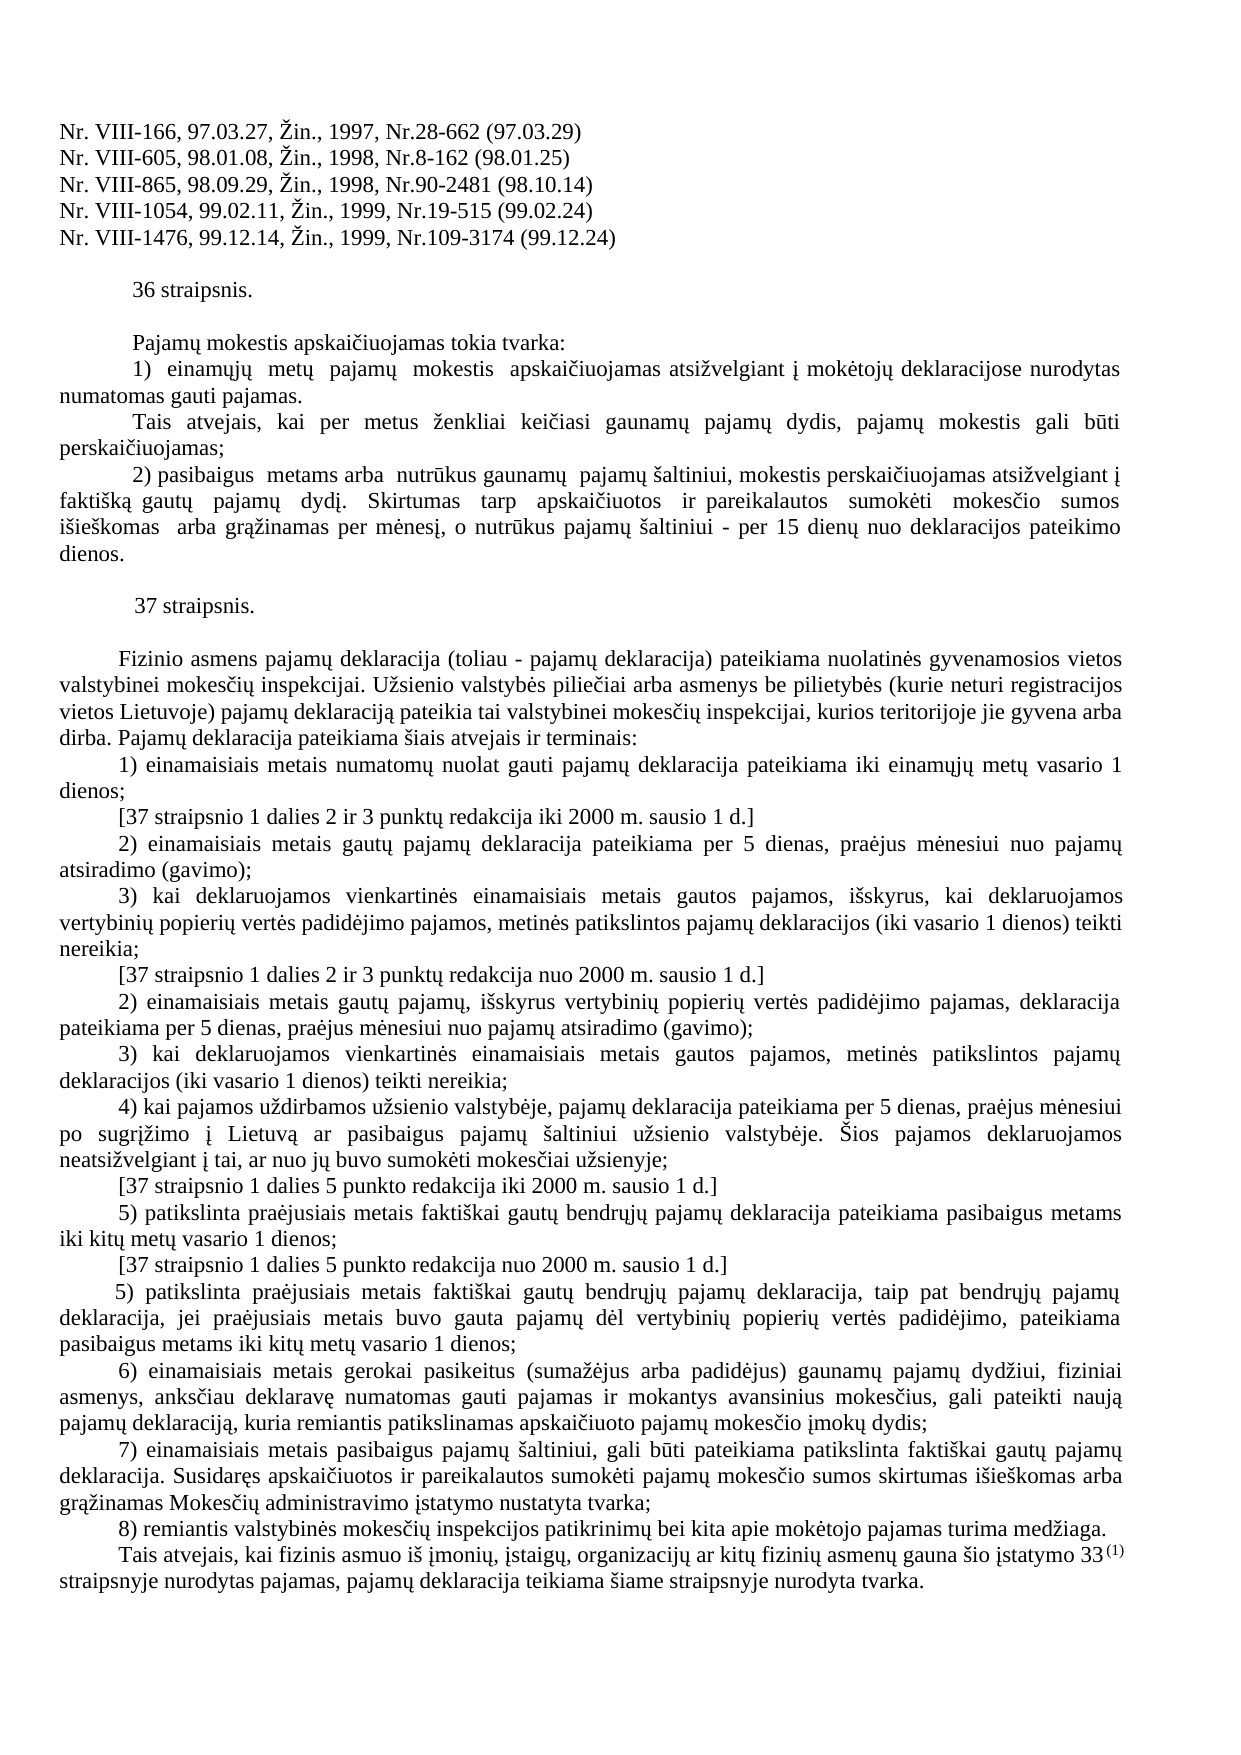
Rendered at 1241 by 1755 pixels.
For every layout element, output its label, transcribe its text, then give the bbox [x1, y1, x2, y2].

text Pajamų mokestis apskaičiuojamas tokia tvarka: [59, 329, 1122, 355]
text Tais atvejais, kai fizinis asmuo iš įmonių, įstaigų, organizacijų ar kitų fizinių asmenų gauna šio įstatymo 33(1) straipsnyje nurodytas pajamas, pajamų deklaracija teikiama šiame straipsnyje nurodyta tvarka. [59, 1541, 1124, 1594]
text 5) patikslinta praėjusiais metais faktiškai gautų bendrųjų pajamų deklaracija pateikiama pasibaigus metams iki kitų metų vasario 1 dienos; [59, 1199, 1124, 1251]
text 3) kai deklaruojamos vienkartinės einamaisiais metais gautos pajamos, išskyrus, kai deklaruojamos vertybinių popierių vertės padidėjimo pajamos, metinės patikslintos pajamų deklaracijos (iki vasario 1 dienos) teikti nereikia; [59, 882, 1124, 961]
text Nr. VIII-1476, 99.12.14, Žin., 1999, Nr.109-3174 (99.12.24) [59, 223, 1122, 250]
text 8) remiantis valstybinės mokesčių inspekcijos patikrinimų bei kita apie mokėtojo pajamas turima medžiaga. [59, 1515, 1124, 1541]
text Tais atvejais, kai per metus ženkliai keičiasi gaunamų pajamų dydis, pajamų mokestis gali būti perskaičiuojamas; [59, 408, 1122, 461]
text 5) patikslinta praėjusiais metais faktiškai gautų bendrųjų pajamų deklaracija, taip pat bendrųjų pajamų deklaracija, jei praėjusiais metais buvo gauta pajamų dėl vertybinių popierių vertės padidėjimo, pateikiama pasibaigus metams iki kitų metų vasario 1 dienos; [59, 1278, 1122, 1357]
text Nr. VIII-1054, 99.02.11, Žin., 1999, Nr.19-515 (99.02.24) [59, 197, 1122, 223]
text 2) einamaisiais metais gautų pajamų deklaracija pateikiama per 5 dienas, praėjus mėnesiui nuo pajamų atsiradimo (gavimo); [59, 830, 1124, 882]
text 1) einamaisiais metais numatomų nuolat gauti pajamų deklaracija pateikiama iki einamųjų metų vasario 1 dienos; [59, 751, 1124, 803]
text 4) kai pajamos uždirbamos užsienio valstybėje, pajamų deklaracija pateikiama per 5 dienas, praėjus mėnesiui po sugrįžimo į Lietuvą ar pasibaigus pajamų šaltiniui užsienio valstybėje. Šios pajamos deklaruojamos neatsižvelgiant į tai, ar nuo jų buvo sumokėti mokesčiai užsienyje; [59, 1093, 1124, 1172]
text 2) pasibaigus metams arba nutrūkus gaunamų pajamų šaltiniui, mokestis perskaičiuojamas atsižvelgiant į faktišką gautų pajamų dydį. Skirtumas tarp apskaičiuotos ir pareikalautos sumokėti mokesčio sumos išieškomas arba grąžinamas per mėnesį, o nutrūkus pajamų šaltiniui - per 15 dienų nuo deklaracijos pateikimo dienos. [59, 461, 1122, 566]
text [37 straipsnio 1 dalies 5 punkto redakcija iki 2000 m. sausio 1 d.] [59, 1172, 1124, 1199]
text 7) einamaisiais metais pasibaigus pajamų šaltiniui, gali būti pateikiama patikslinta faktiškai gautų pajamų deklaracija. Susidaręs apskaičiuotos ir pareikalautos sumokėti pajamų mokesčio sumos skirtumas išieškomas arba grąžinamas Mokesčių administravimo įstatymo nustatyta tvarka; [59, 1436, 1124, 1515]
text 3) kai deklaruojamos vienkartinės einamaisiais metais gautos pajamos, metinės patikslintos pajamų deklaracijos (iki vasario 1 dienos) teikti nereikia; [59, 1041, 1122, 1093]
text 6) einamaisiais metais gerokai pasikeitus (sumažėjus arba padidėjus) gaunamų pajamų dydžiui, fiziniai asmenys, anksčiau deklaravę numatomas gauti pajamas ir mokantys avansinius mokesčius, gali pateikti naują pajamų deklaraciją, kuria remiantis patikslinamas apskaičiuoto pajamų mokesčio įmokų dydis; [59, 1357, 1124, 1436]
text 36 straipsnis. [59, 276, 1122, 303]
text 37 straipsnis. [59, 592, 1122, 619]
text [37 straipsnio 1 dalies 2 ir 3 punktų redakcija iki 2000 m. sausio 1 d.] [59, 803, 1124, 830]
text Nr. VIII-166, 97.03.27, Žin., 1997, Nr.28-662 (97.03.29) [59, 118, 1122, 144]
text Fizinio asmens pajamų deklaracija (toliau - pajamų deklaracija) pateikiama nuolatinės gyvenamosios vietos valstybinei mokesčių inspekcijai. Užsienio valstybės piliečiai arba asmenys be pilietybės (kurie neturi registracijos vietos Lietuvoje) pajamų deklaraciją pateikia tai valstybinei mokesčių inspekcijai, kurios teritorijoje jie gyvena arba dirba. Pajamų deklaracija pateikiama šiais atvejais ir terminais: [59, 645, 1124, 751]
text Nr. VIII-865, 98.09.29, Žin., 1998, Nr.90-2481 (98.10.14) [59, 171, 1122, 197]
text [37 straipsnio 1 dalies 2 ir 3 punktų redakcija nuo 2000 m. sausio 1 d.] [59, 961, 1124, 988]
text [37 straipsnio 1 dalies 5 punkto redakcija nuo 2000 m. sausio 1 d.] [59, 1251, 1124, 1278]
text Nr. VIII-605, 98.01.08, Žin., 1998, Nr.8-162 (98.01.25) [59, 144, 1122, 171]
text 1) einamųjų metų pajamų mokestis apskaičiuojamas atsižvelgiant į mokėtojų deklaracijose nurodytas numatomas gauti pajamas. [59, 355, 1122, 408]
text 2) einamaisiais metais gautų pajamų, išskyrus vertybinių popierių vertės padidėjimo pajamas, deklaracija pateikiama per 5 dienas, praėjus mėnesiui nuo pajamų atsiradimo (gavimo); [59, 988, 1122, 1041]
